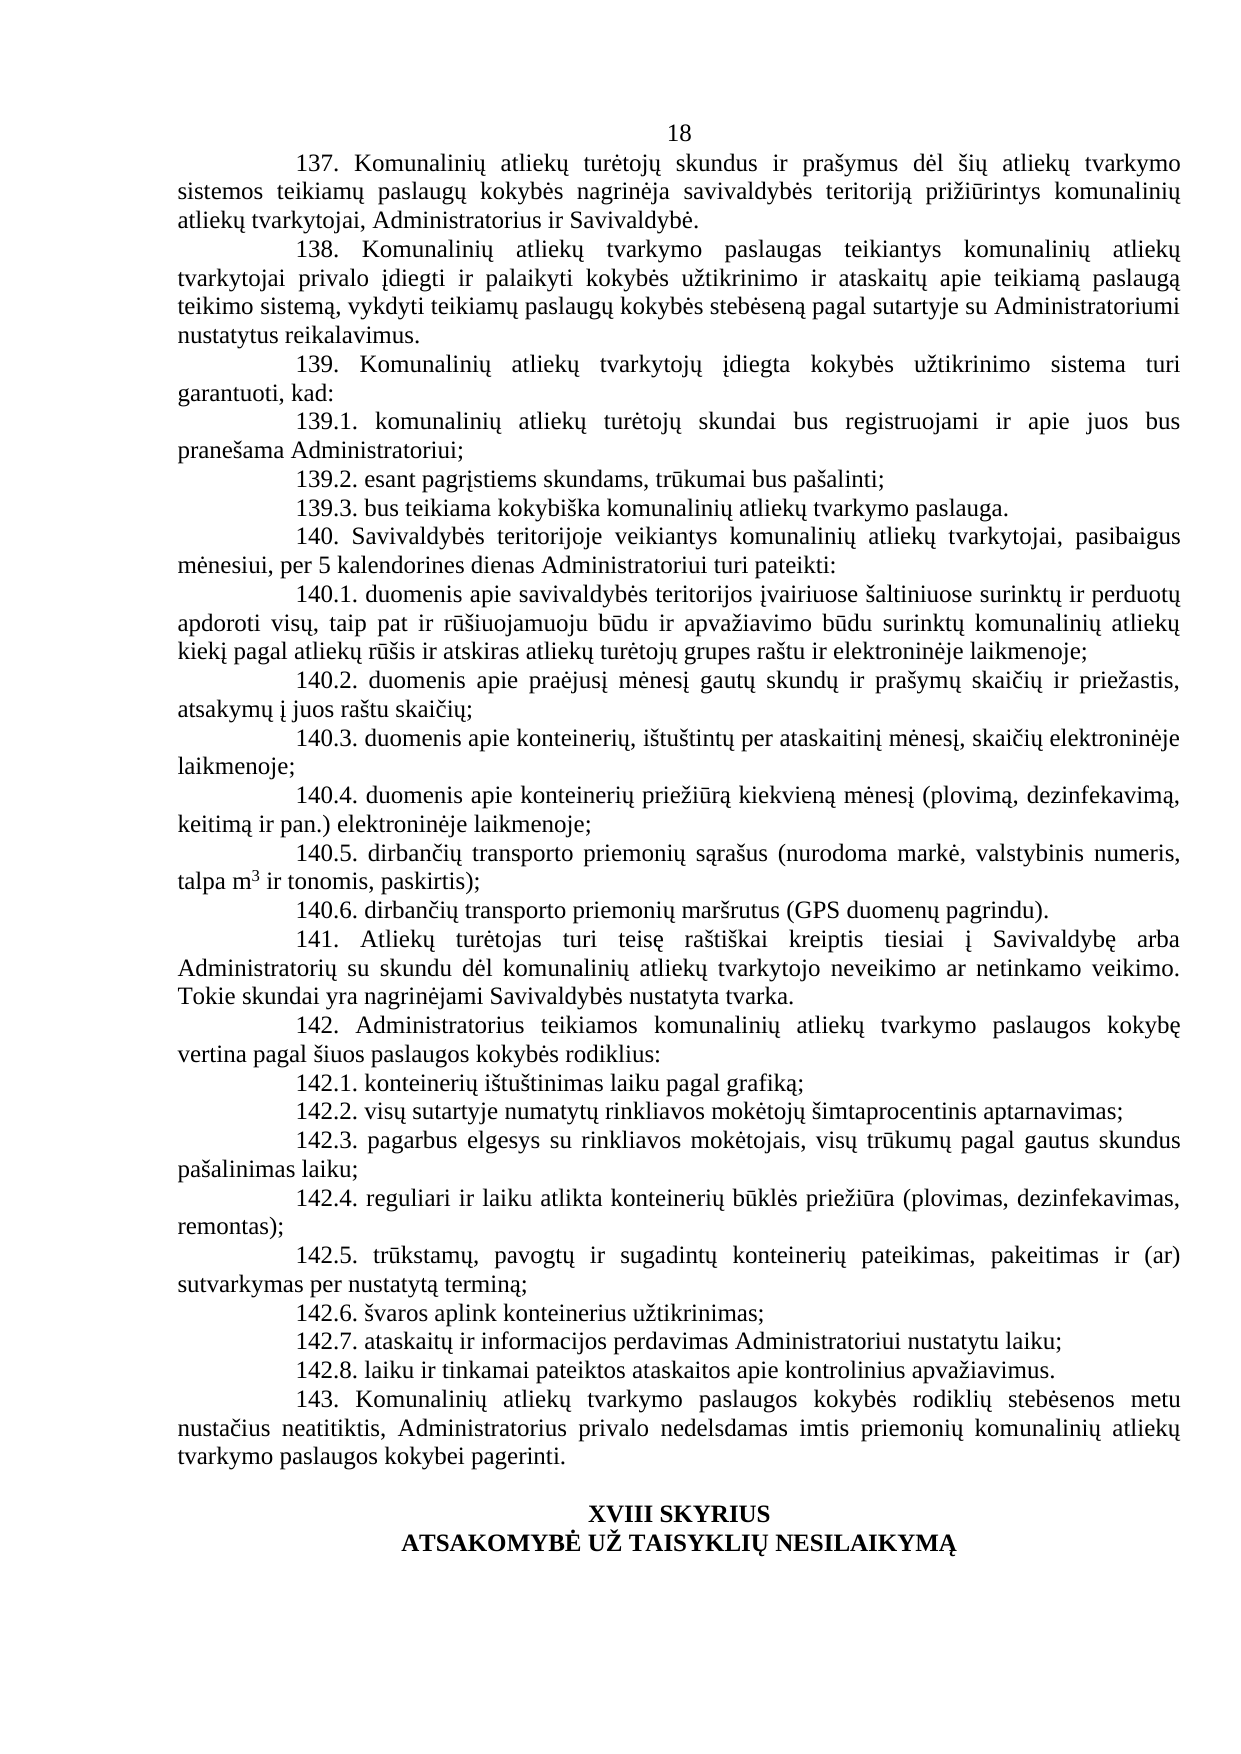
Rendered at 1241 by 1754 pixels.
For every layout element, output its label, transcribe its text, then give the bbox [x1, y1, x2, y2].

text 139.2. esant pagrįstiems skundams, trūkumai bus pašalinti; [177, 464, 1181, 493]
text 142.1. konteinerių ištuštinimas laiku pagal grafiką; [177, 1068, 1181, 1096]
text 137. Komunalinių atliekų turėtojų skundus ir prašymus dėl šių atliekų tvarkymo sistemos teikiamų paslaugų kokybės nagrinėja savivaldybės teritoriją prižiūrintys komunalinių atliekų tvarkytojai, Administratorius ir Savivaldybė. [177, 148, 1181, 234]
text 139.1. komunalinių atliekų turėtojų skundai bus registruojami ir apie juos bus pranešama Administratoriui; [177, 406, 1181, 464]
text 142.5. trūkstamų, pavogtų ir sugadintų konteinerių pateikimas, pakeitimas ir (ar) sutvarkymas per nustatytą terminą; [177, 1240, 1181, 1298]
text 139. Komunalinių atliekų tvarkytojų įdiegta kokybės užtikrinimo sistema turi garantuoti, kad: [177, 349, 1181, 406]
text 142. Administratorius teikiamos komunalinių atliekų tvarkymo paslaugos kokybę vertina pagal šiuos paslaugos kokybės rodiklius: [177, 1010, 1181, 1068]
text 141. Atliekų turėtojas turi teisę raštiškai kreiptis tiesiai į Savivaldybę arba Administratorių su skundu dėl komunalinių atliekų tvarkytojo neveikimo ar netinkamo veikimo. Tokie skundai yra nagrinėjami Savivaldybės nustatyta tvarka. [177, 924, 1181, 1010]
text 142.7. ataskaitų ir informacijos perdavimas Administratoriui nustatytu laiku; [177, 1326, 1181, 1355]
text 142.4. reguliari ir laiku atlikta konteinerių būklės priežiūra (plovimas, dezinfekavimas, remontas); [177, 1183, 1181, 1240]
text 140.1. duomenis apie savivaldybės teritorijos įvairiuose šaltiniuose surinktų ir perduotų apdoroti visų, taip pat ir rūšiuojamuoju būdu ir apvažiavimo būdu surinktų komunalinių atliekų kiekį pagal atliekų rūšis ir atskiras atliekų turėtojų grupes raštu ir elektroninėje laikmenoje; [177, 579, 1181, 665]
text 142.3. pagarbus elgesys su rinkliavos mokėtojais, visų trūkumų pagal gautus skundus pašalinimas laiku; [177, 1125, 1181, 1183]
text 142.8. laiku ir tinkamai pateiktos ataskaitos apie kontrolinius apvažiavimus. [177, 1355, 1181, 1384]
text 143. Komunalinių atliekų tvarkymo paslaugos kokybės rodiklių stebėsenos metu nustačius neatitiktis, Administratorius privalo nedelsdamas imtis priemonių komunalinių atliekų tvarkymo paslaugos kokybei pagerinti. [177, 1384, 1181, 1470]
text 140.3. duomenis apie konteinerių, ištuštintų per ataskaitinį mėnesį, skaičių elektroninėje laikmenoje; [177, 723, 1181, 780]
text XVIII SKYRIUS [177, 1499, 1181, 1528]
text 142.2. visų sutartyje numatytų rinkliavos mokėtojų šimtaprocentinis aptarnavimas; [177, 1096, 1181, 1125]
text 142.6. švaros aplink konteinerius užtikrinimas; [177, 1298, 1181, 1326]
text 138. Komunalinių atliekų tvarkymo paslaugas teikiantys komunalinių atliekų tvarkytojai privalo įdiegti ir palaikyti kokybės užtikrinimo ir ataskaitų apie teikiamą paslaugą teikimo sistemą, vykdyti teikiamų paslaugų kokybės stebėseną pagal sutartyje su Administratoriumi nustatytus reikalavimus. [177, 234, 1181, 349]
text 139.3. bus teikiama kokybiška komunalinių atliekų tvarkymo paslauga. [177, 493, 1181, 521]
text 140.2. duomenis apie praėjusį mėnesį gautų skundų ir prašymų skaičių ir priežastis, atsakymų į juos raštu skaičių; [177, 665, 1181, 723]
text 140. Savivaldybės teritorijoje veikiantys komunalinių atliekų tvarkytojai, pasibaigus mėnesiui, per 5 kalendorines dienas Administratoriui turi pateikti: [177, 521, 1181, 579]
text 140.6. dirbančių transporto priemonių maršrutus (GPS duomenų pagrindu). [177, 895, 1181, 924]
text ATSAKOMYBĖ UŽ TAISYKLIŲ NESILAIKYMĄ [177, 1528, 1181, 1556]
text 140.4. duomenis apie konteinerių priežiūrą kiekvieną mėnesį (plovimą, dezinfekavimą, keitimą ir pan.) elektroninėje laikmenoje; [177, 780, 1181, 838]
text 140.5. dirbančių transporto priemonių sąrašus (nurodoma markė, valstybinis numeris, talpa m3 ir tonomis, paskirtis); [177, 838, 1181, 895]
